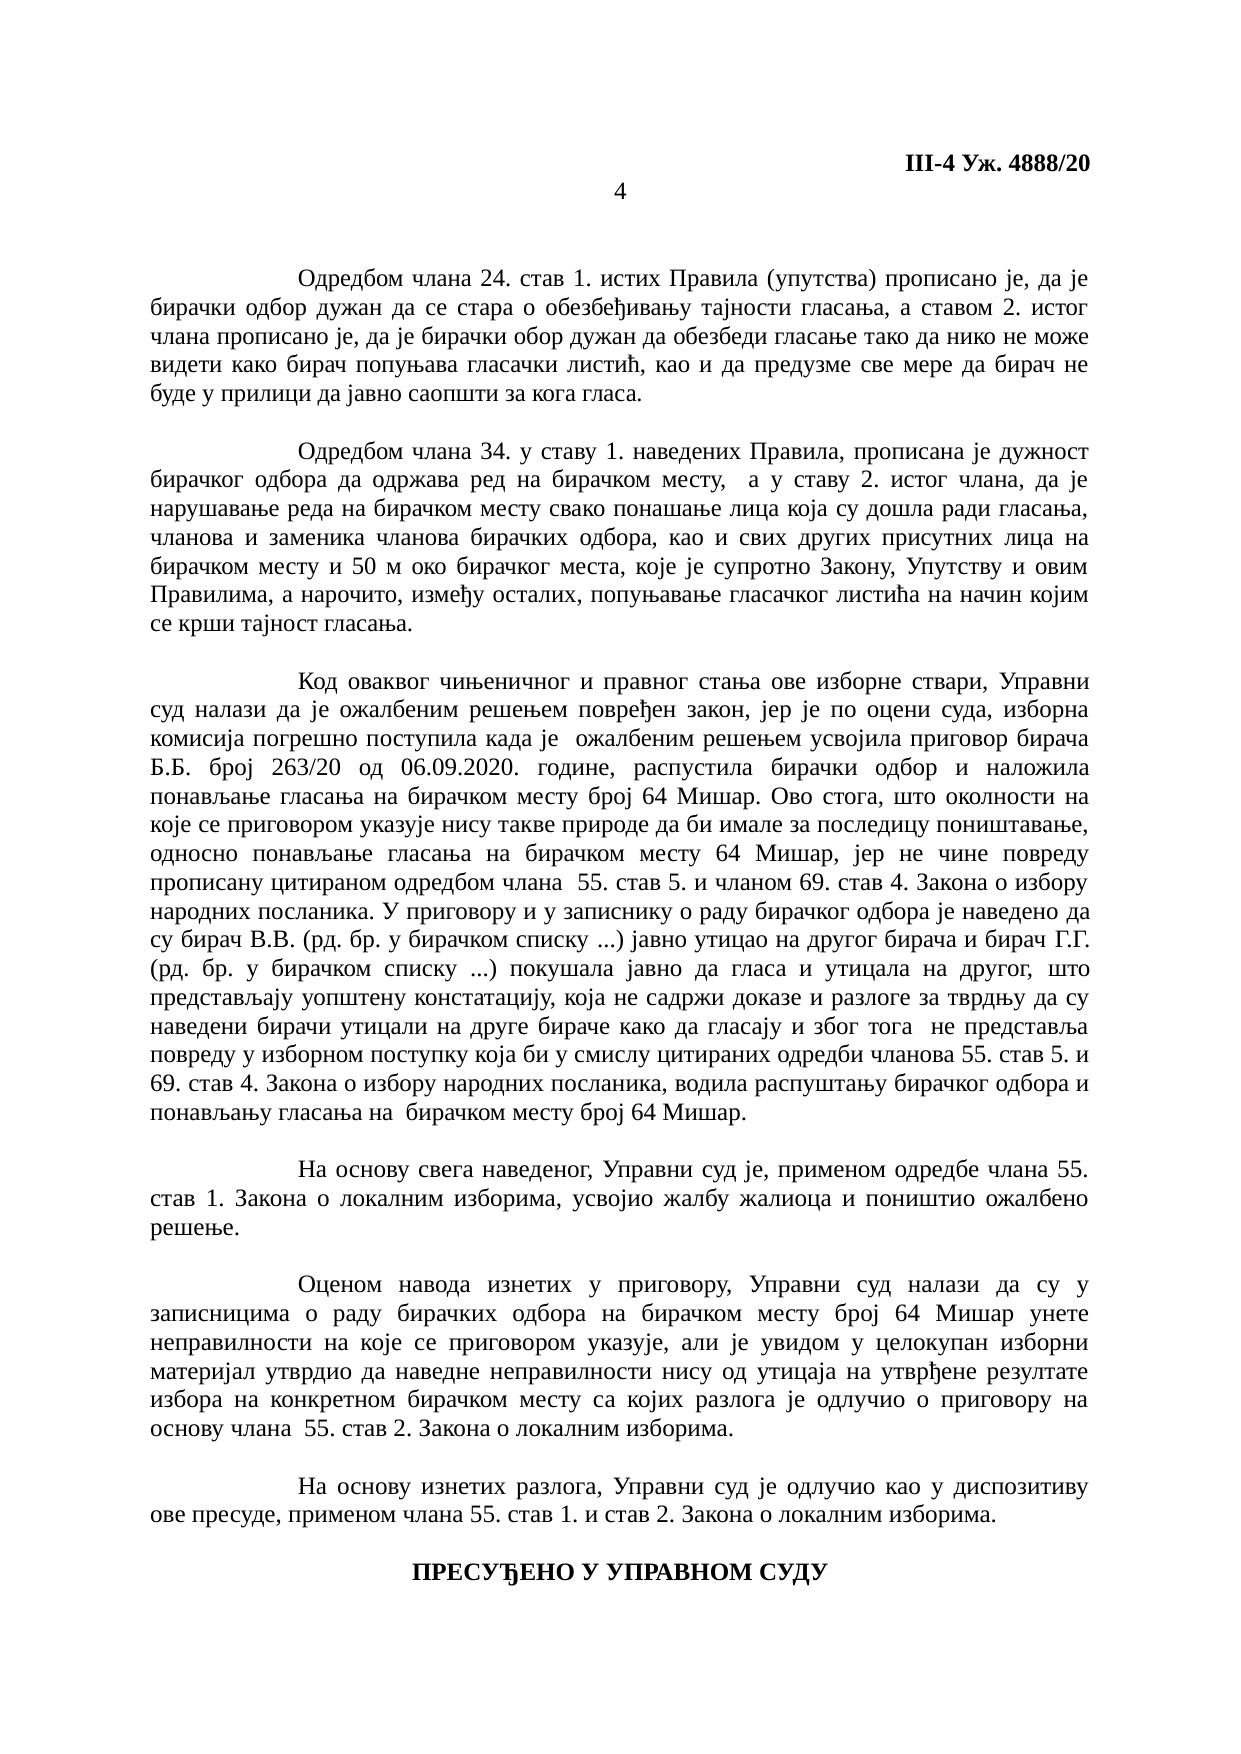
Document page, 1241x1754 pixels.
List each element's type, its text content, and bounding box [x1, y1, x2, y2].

text ПРЕСУЂЕНО У УПРАВНОМ СУДУ [150, 1557, 1090, 1586]
text На основу изнетих разлога, Управни суд је одлучио као у диспозитиву ове пресуде, применом члана 55. став 1. и став 2. Закона о локалним изборима. [150, 1471, 1090, 1528]
text Код оваквог чињеничног и правног стања ове изборне ствари, Управни суд налази да је ожалбеним решењем повређен закон, јер је по оцени суда, изборна комисија погрешно поступила када је ожалбеним решењем усвојила приговор бирача Б.Б. број 263/20 од 06.09.2020. године, распустила бирачки одбор и наложила понављање гласања на бирачком месту број 64 Мишар. Ово стога, што околности на које се приговором указује нису такве природе да би имале за последицу поништавање, односно понављање гласања на бирачком месту 64 Мишар, јер не чине повреду прописану цитираном одредбом члана 55. став 5. и чланом 69. став 4. Закона о избору народних посланика. У приговору и у записнику о раду бирачког одбора је наведено да су бирач В.В. (рд. бр. у бирачком списку ...) јавно утицао на другог бирача и бирач Г.Г. (рд. бр. у бирачком списку ...) покушала јавно да гласа и утицала на другог, што представљају уопштену констатацију, која не садржи доказе и разлоге за тврдњу да су наведени бирачи утицали на друге бираче како да гласају и због тога не представља повреду у изборном поступку која би у смислу цитираних одредби чланова 55. став 5. и 69. став 4. Закона о избору народних посланика, водила распуштању бирачког одбора и понављању гласања на бирачком месту број 64 Мишар. [150, 666, 1090, 1126]
text Одредбом члана 24. став 1. истих Правила (упутства) прописано је, да је бирачки одбор дужан да се стара о обезбеђивању тајности гласања, а ставом 2. истог члана прописано је, да је бирачки обор дужан да обезбеди гласање тако да нико не може видети како бирач попуњава гласачки листић, као и да предузме све мере да бирач не буде у прилици да јавно саопшти за кога гласа. [150, 263, 1090, 407]
text Оценом навода изнетих у приговору, Управни суд налази да су у записницима о раду бирачких одбора на бирачком месту број 64 Мишар унете неправилности на које се приговором указује, али је увидом у целокупан изборни материјал утврдио да наведне неправилности нису од утицаја на утврђене резултате избора на конкретном бирачком месту са којих разлога је одлучио о приговору на основу члана 55. став 2. Закона о локалним изборима. [150, 1269, 1090, 1442]
text Одредбом члана 34. у ставу 1. наведених Правила, прописана је дужност бирачког одбора да одржава ред на бирачком месту, а у ставу 2. истог члана, да је нарушавање реда на бирачком месту свако понашање лица која су дошла ради гласања, чланова и заменика чланова бирачких одбора, као и свих других присутних лица на бирачком месту и 50 м око бирачког места, које је супротно Закону, Упутству и овим Правилима, а нарочито, између осталих, попуњавање гласачког листића на начин којим се крши тајност гласања. [150, 436, 1090, 637]
text На основу свега наведеног, Управни суд је, применом одредбе члана 55. став 1. Закона о локалним изборима, усвојио жалбу жалиоца и поништио ожалбено решење. [150, 1154, 1090, 1241]
